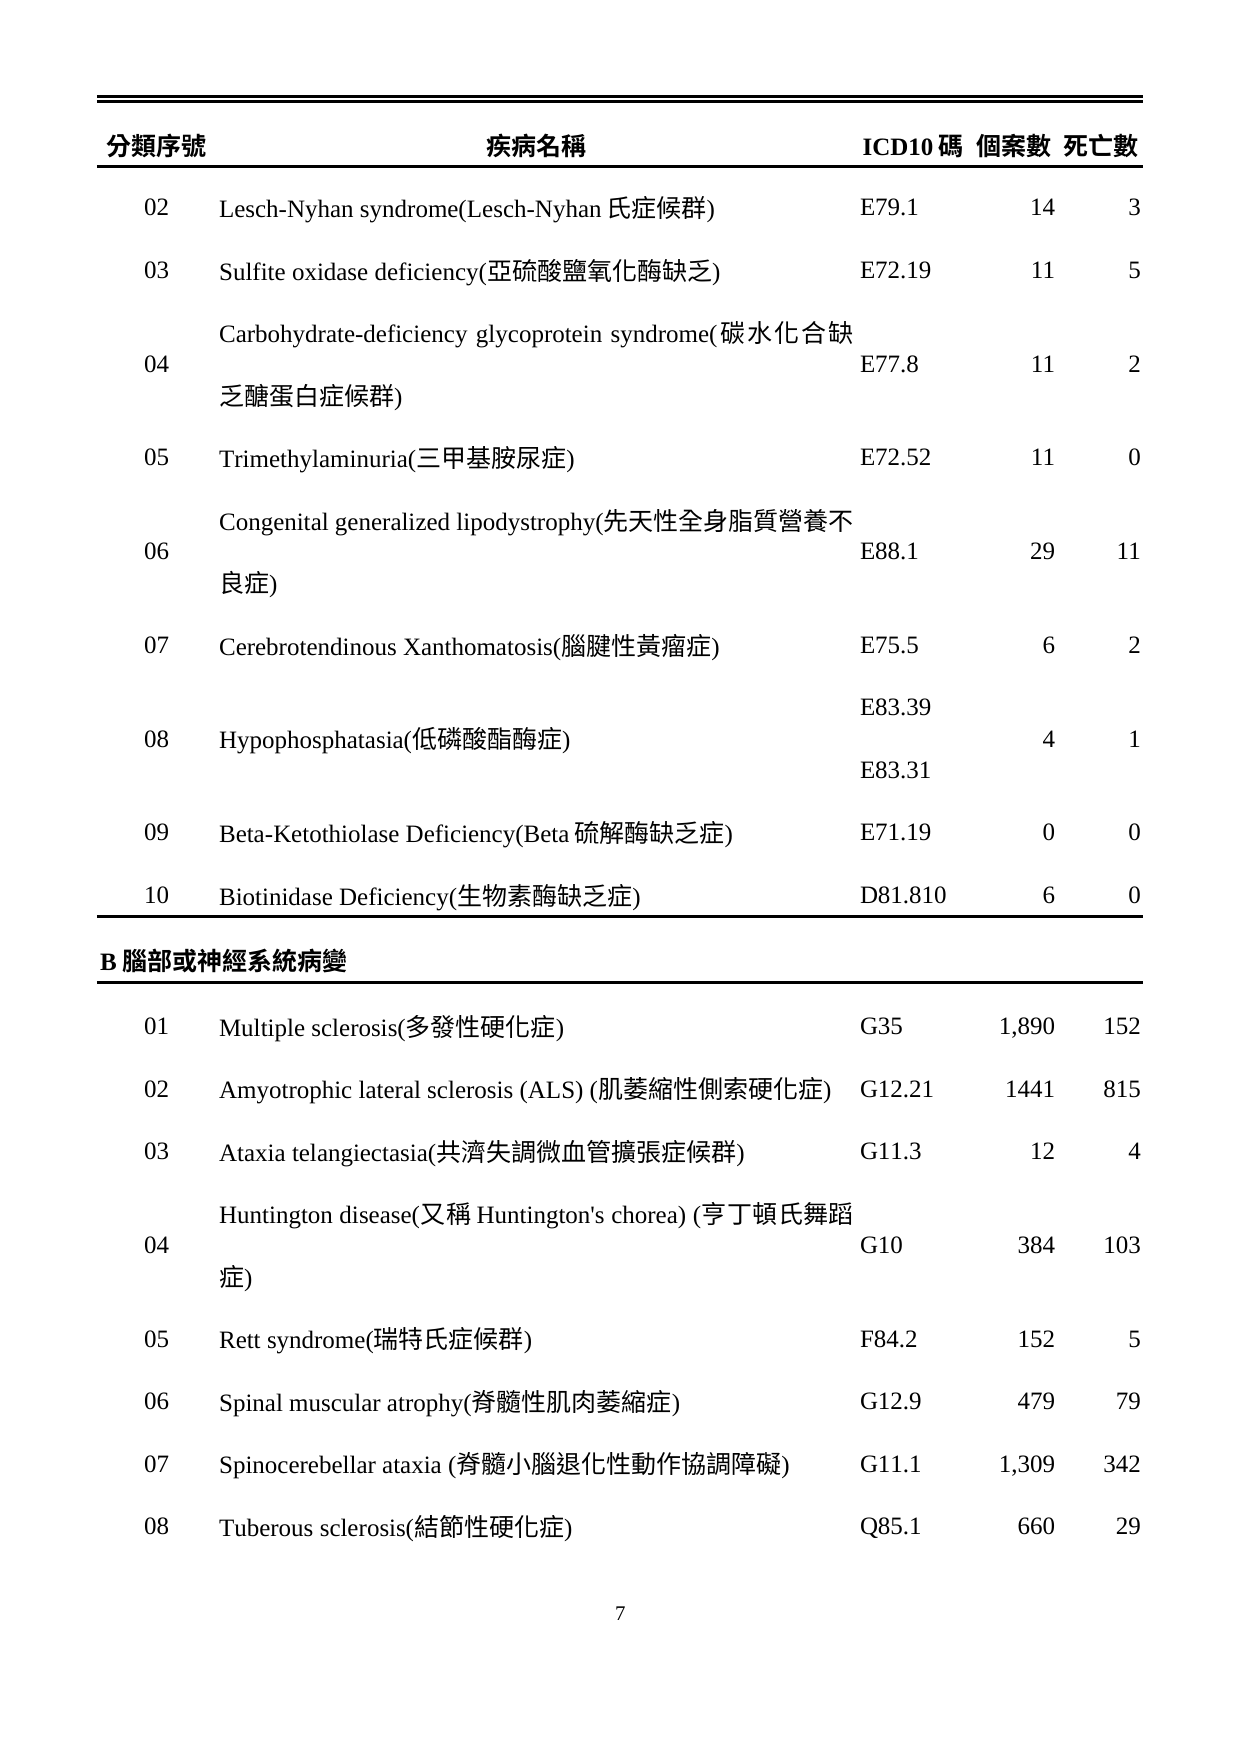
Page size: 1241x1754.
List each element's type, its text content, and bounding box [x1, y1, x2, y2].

table_cell Q85.1 [857, 1484, 969, 1546]
table_cell 14 [969, 168, 1057, 228]
table_cell F84.2 [857, 1296, 969, 1359]
table_cell 79 [1058, 1359, 1143, 1421]
table_cell 03 [97, 1109, 216, 1171]
table_cell Biotinidase Deficiency(生物素酶缺乏症) [216, 853, 857, 915]
table_cell 09 [97, 790, 216, 853]
table_cell E75.5 [857, 603, 969, 665]
table_cell Spinal muscular atrophy(脊髓性肌肉萎縮症) [216, 1359, 857, 1421]
table_cell Beta-Ketothiolase Deficiency(Beta硫解酶缺乏症) [216, 790, 857, 853]
table_cell G35 [857, 984, 969, 1046]
table_cell 11 [969, 415, 1057, 478]
table_cell 6 [969, 853, 1057, 915]
table_cell 6 [969, 603, 1057, 665]
table_cell Trimethylaminuria(三甲基胺尿症) [216, 415, 857, 478]
table_cell 01 [97, 984, 216, 1046]
table_cell E72.52 [857, 415, 969, 478]
table_cell 04 [97, 1171, 216, 1296]
table_cell E83.39 E83.31 [857, 665, 969, 790]
table_cell Multiple sclerosis(多發性硬化症) [216, 984, 857, 1046]
table_header 個案數 [969, 103, 1057, 165]
table_cell 0 [969, 790, 1057, 853]
table_cell 11 [969, 290, 1057, 415]
table_cell 479 [969, 1359, 1057, 1421]
table_cell 11 [969, 228, 1057, 290]
table_cell 3 [1058, 168, 1143, 228]
table_cell 05 [97, 415, 216, 478]
table_cell G10 [857, 1171, 969, 1296]
table_header 死亡數 [1058, 103, 1143, 165]
table_cell Rett syndrome(瑞特氏症候群) [216, 1296, 857, 1359]
table_cell Huntington disease(又稱Huntington's chorea) (亨丁頓氏舞蹈症) [216, 1171, 857, 1296]
table_header 疾病名稱 [216, 103, 857, 165]
table_cell 384 [969, 1171, 1057, 1296]
table_cell D81.810 [857, 853, 969, 915]
table_cell 03 [97, 228, 216, 290]
table_cell 4 [969, 665, 1057, 790]
table_cell 5 [1058, 228, 1143, 290]
table_cell 11 [1058, 478, 1143, 603]
table_cell G12.21 [857, 1046, 969, 1109]
table_cell 0 [1058, 415, 1143, 478]
table_cell 660 [969, 1484, 1057, 1546]
table_cell 06 [97, 478, 216, 603]
table_cell 1,309 [969, 1421, 1057, 1484]
table_cell 12 [969, 1109, 1057, 1171]
table_cell 08 [97, 665, 216, 790]
table_cell 29 [1058, 1484, 1143, 1546]
table_cell 152 [969, 1296, 1057, 1359]
table_cell Sulfite oxidase deficiency(亞硫酸鹽氧化酶缺乏) [216, 228, 857, 290]
table_cell Hypophosphatasia(低磷酸酯酶症) [216, 665, 857, 790]
table_cell E77.8 [857, 290, 969, 415]
table_cell 1,890 [969, 984, 1057, 1046]
table_cell 5 [1058, 1296, 1143, 1359]
table_cell E79.1 [857, 168, 969, 228]
table_cell 152 [1058, 984, 1143, 1046]
table_header 分類序號 [97, 103, 216, 165]
table_cell B 腦部或神經系統病變 [97, 918, 1143, 981]
table_cell 103 [1058, 1171, 1143, 1296]
table_cell 342 [1058, 1421, 1143, 1484]
table_cell G11.1 [857, 1421, 969, 1484]
table_cell 10 [97, 853, 216, 915]
table_cell E72.19 [857, 228, 969, 290]
table_cell 815 [1058, 1046, 1143, 1109]
table_cell Tuberous sclerosis(結節性硬化症) [216, 1484, 857, 1546]
table_cell 05 [97, 1296, 216, 1359]
table_cell 07 [97, 603, 216, 665]
table_cell G11.3 [857, 1109, 969, 1171]
table_cell 2 [1058, 603, 1143, 665]
table_cell Ataxia telangiectasia(共濟失調微血管擴張症候群) [216, 1109, 857, 1171]
table_cell G12.9 [857, 1359, 969, 1421]
table_cell 06 [97, 1359, 216, 1421]
table_header ICD10碼 [857, 103, 969, 165]
table_cell 4 [1058, 1109, 1143, 1171]
table_cell Amyotrophic lateral sclerosis (ALS) (肌萎縮性側索硬化症) [216, 1046, 857, 1109]
table_cell 02 [97, 168, 216, 228]
table_cell 2 [1058, 290, 1143, 415]
table_cell E88.1 [857, 478, 969, 603]
table_cell 04 [97, 290, 216, 415]
table_cell 0 [1058, 790, 1143, 853]
table_cell 07 [97, 1421, 216, 1484]
table_cell 1441 [969, 1046, 1057, 1109]
table_cell 1 [1058, 665, 1143, 790]
table_cell Cerebrotendinous Xanthomatosis(腦腱性黃瘤症) [216, 603, 857, 665]
table_cell 02 [97, 1046, 216, 1109]
table_cell 08 [97, 1484, 216, 1546]
table_cell 29 [969, 478, 1057, 603]
table_cell Lesch-Nyhan syndrome(Lesch-Nyhan氏症候群) [216, 168, 857, 228]
table_cell 0 [1058, 853, 1143, 915]
table_cell Congenital generalized lipodystrophy(先天性全身脂質營養不良症) [216, 478, 857, 603]
table_cell E71.19 [857, 790, 969, 853]
table_cell Spinocerebellar ataxia (脊髓小腦退化性動作協調障礙) [216, 1421, 857, 1484]
table_cell Carbohydrate-deficiency glycoprotein syndrome(碳水化合缺乏醣蛋白症候群) [216, 290, 857, 415]
